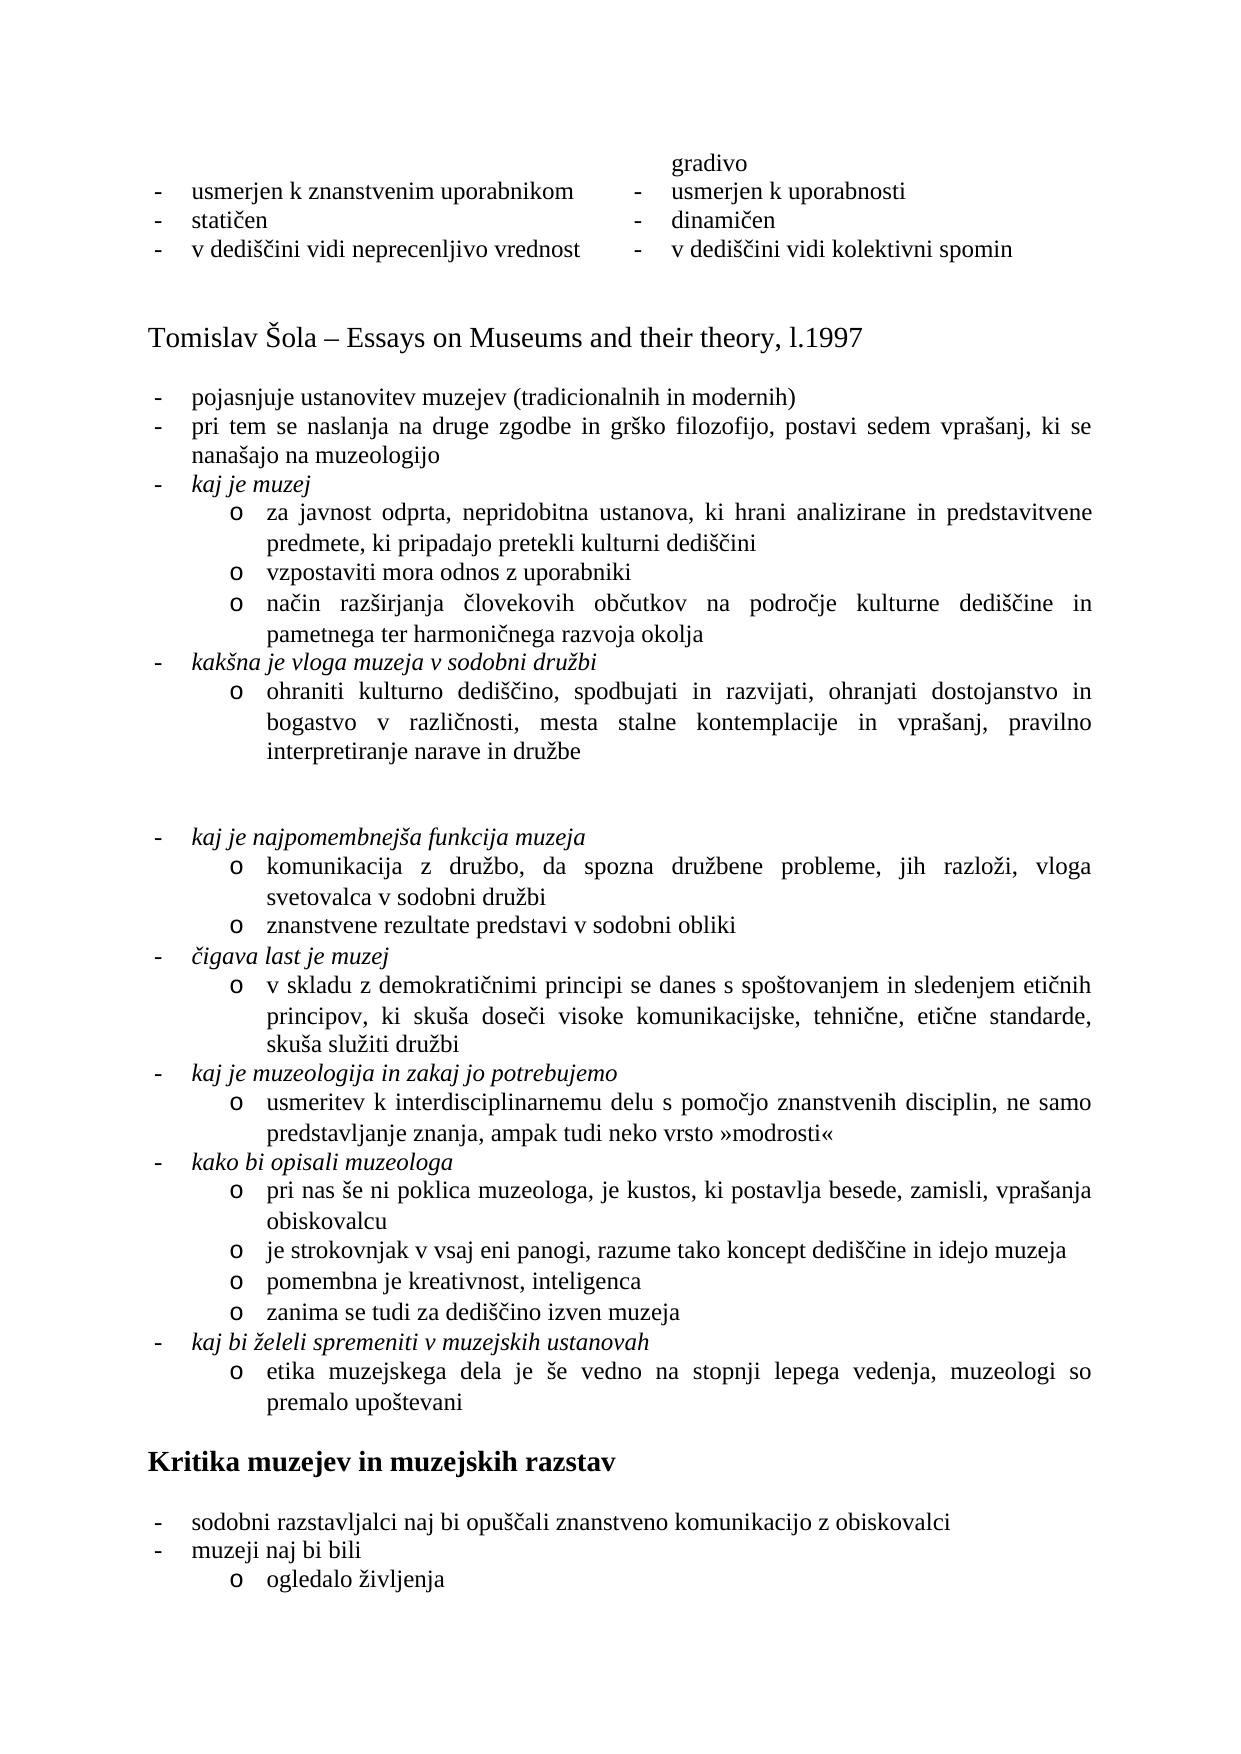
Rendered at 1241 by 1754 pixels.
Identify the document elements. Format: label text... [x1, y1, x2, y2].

list je strokovnjak v vsaj eni panogi, razume tako koncept dediščine in idejo muzeja [229, 1235, 1093, 1266]
list za javnost odprta, nepridobitna ustanova, ki hrani analizirane in predstavitvene predmete, ki pripadajo pretekli kulturni dediščini [229, 497, 1093, 557]
list v skladu z demokratičnimi principi se danes s spoštovanjem in sledenjem etičnih principov, ki skuša doseči visoke komunikacijske, tehnične, etične standarde, skuša služiti družbi [229, 970, 1093, 1058]
list znanstvene rezultate predstavi v sodobni obliki [229, 910, 1093, 941]
list sodobni razstavljalci naj bi opuščali znanstveno komunikacijo z obiskovalci [154, 1507, 1093, 1536]
list pomembna je kreativnost, inteligenca [229, 1266, 1093, 1297]
table_header gradivo usmerjen k uporabnosti dinamičen v dediščini vidi kolektivni spomin [620, 148, 1100, 291]
list etika muzejskega dela je še vedno na stopnji lepega vedenja, muzeologi so premalo upoštevani [229, 1356, 1093, 1416]
list kako bi opisali muzeologa [154, 1147, 1093, 1175]
list zanima se tudi za dediščino izven muzeja [229, 1297, 1093, 1327]
list ohraniti kulturno dediščino, spodbujati in razvijati, ohranjati dostojanstvo in bogastvo v različnosti, mesta stalne kontemplacije in vprašanj, pravilno interpretiranje narave in družbe [229, 676, 1093, 764]
list čigava last je muzej [154, 941, 1093, 970]
subtitle Kritika muzejev in muzejskih razstav [148, 1444, 1093, 1478]
list komunikacija z družbo, da spozna družbene probleme, jih razloži, vloga svetovalca v sodobni družbi [229, 851, 1093, 910]
list kakšna je vloga muzeja v sodobni družbi [154, 647, 1093, 676]
list ogledalo življenja [229, 1564, 1093, 1595]
list pri tem se naslanja na druge zgodbe in grško filozofijo, postavi sedem vprašanj, ki se nanašajo na muzeologijo [154, 411, 1093, 469]
list način razširjanja človekovih občutkov na področje kulturne dediščine in pametnega ter harmoničnega razvoja okolja [229, 588, 1093, 647]
list kaj je muzej [154, 469, 1093, 497]
list kaj je muzeologija in zakaj jo potrebujemo [154, 1058, 1093, 1087]
list muzeji naj bi bili [154, 1536, 1093, 1564]
table_header usmerjen k znanstvenim uporabnikom statičen v dediščini vidi neprecenljivo vrednost [140, 148, 620, 291]
subtitle Tomislav Šola – Essays on Museums and their theory, l.1997 [148, 320, 1093, 354]
list kaj je najpomembnejša funkcija muzeja [154, 822, 1093, 851]
list pojasnjuje ustanovitev muzejev (tradicionalnih in modernih) [154, 382, 1093, 411]
list vzpostaviti mora odnos z uporabniki [229, 557, 1093, 588]
list usmeritev k interdisciplinarnemu delu s pomočjo znanstvenih disciplin, ne samo predstavljanje znanja, ampak tudi neko vrsto »modrosti« [229, 1087, 1093, 1147]
list kaj bi želeli spremeniti v muzejskih ustanovah [154, 1327, 1093, 1356]
list pri nas še ni poklica muzeologa, je kustos, ki postavlja besede, zamisli, vprašanja obiskovalcu [229, 1175, 1093, 1235]
